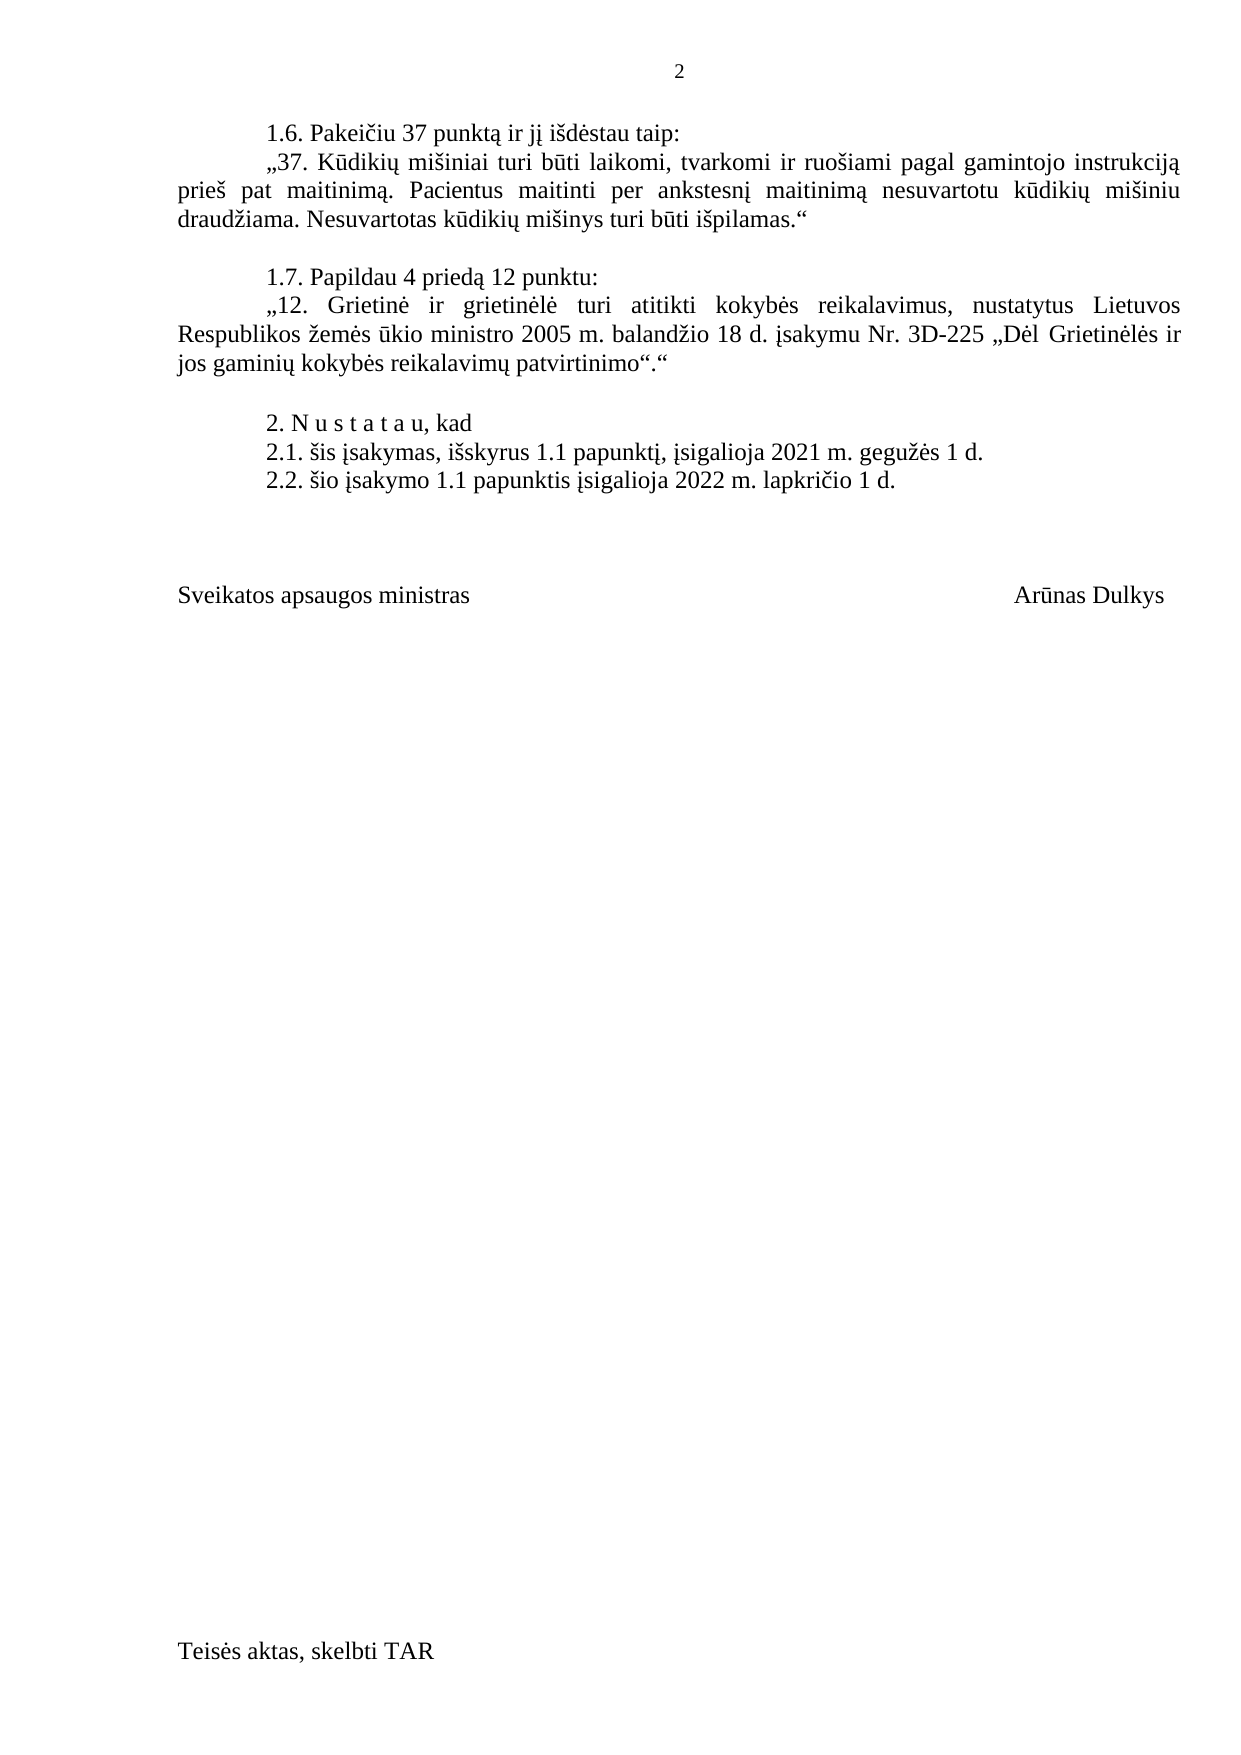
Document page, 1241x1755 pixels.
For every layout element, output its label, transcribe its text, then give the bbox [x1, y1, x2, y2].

text 2. N u s t a t a u, kad [177, 408, 1181, 437]
text „12. Grietinė ir grietinėlė turi atitikti kokybės reikalavimus, nustatytus Lietuvos Respublikos žemės ūkio ministro 2005 m. balandžio 18 d. įsakymu Nr. 3D-225 „Dėl Grietinėlės ir jos gaminių kokybės reikalavimų patvirtinimo“.“ [177, 291, 1181, 377]
text „37. Kūdikių mišiniai turi būti laikomi, tvarkomi ir ruošiami pagal gamintojo instrukciją prieš pat maitinimą. Pacientus maitinti per ankstesnį maitinimą nesuvartotu kūdikių mišiniu draudžiama. Nesuvartotas kūdikių mišinys turi būti išpilamas.“ [177, 147, 1181, 233]
text Sveikatos apsaugos ministras Arūnas Dulkys [177, 581, 1181, 609]
text 1.6. Pakeičiu 37 punktą ir jį išdėstau taip: [177, 118, 1181, 147]
text 2.1. šis įsakymas, išskyrus 1.1 papunktį, įsigalioja 2021 m. gegužės 1 d. [177, 437, 1181, 466]
text 1.7. Papildau 4 priedą 12 punktu: [177, 262, 1181, 291]
text 2.2. šio įsakymo 1.1 papunktis įsigalioja 2022 m. lapkričio 1 d. [177, 466, 1181, 494]
